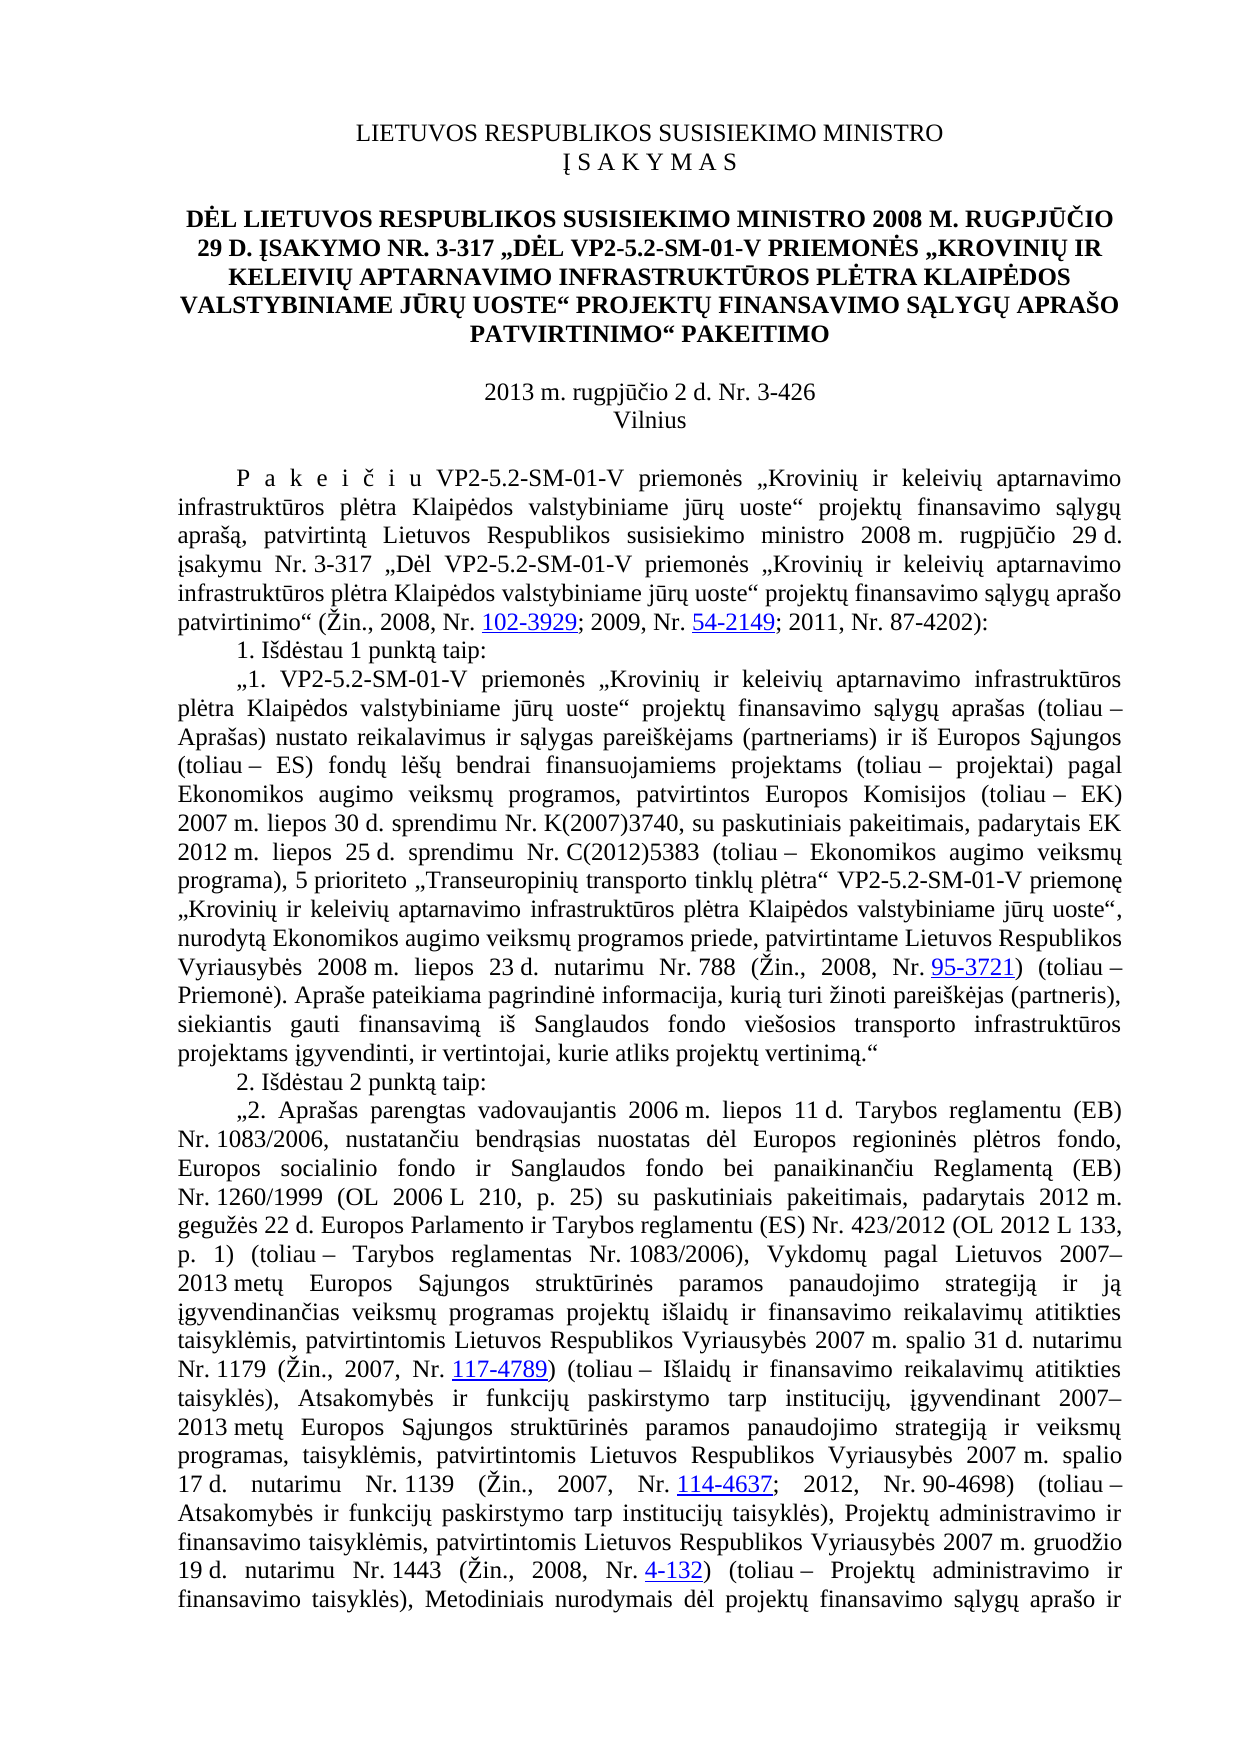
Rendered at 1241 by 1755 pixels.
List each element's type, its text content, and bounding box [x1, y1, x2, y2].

text Į S A K Y M A S [177, 147, 1122, 176]
text „1. VP2-5.2-SM-01-V priemonės „Krovinių ir keleivių aptarnavimo infrastruktūros plėtra Klaipėdos valstybiniame jūrų uoste“ projektų finansavimo sąlygų aprašas (toliau – Aprašas) nustato reikalavimus ir sąlygas pareiškėjams (partneriams) ir iš Europos Sąjungos (toliau – ES) fondų lėšų bendrai finansuojamiems projektams (toliau – projektai) pagal Ekonomikos augimo veiksmų programos, patvirtintos Europos Komisijos (toliau – EK) 2007 m. liepos 30 d. sprendimu Nr. K(2007)3740, su paskutiniais pakeitimais, padarytais EK 2012 m. liepos 25 d. sprendimu Nr. C(2012)5383 (toliau – Ekonomikos augimo veiksmų programa), 5 prioriteto „Transeuropinių transporto tinklų plėtra“ VP2-5.2-SM-01-V priemonę „Krovinių ir keleivių aptarnavimo infrastruktūros plėtra Klaipėdos valstybiniame jūrų uoste“, nurodytą Ekonomikos augimo veiksmų programos priede, patvirtintame Lietuvos Respublikos Vyriausybės 2008 m. liepos 23 d. nutarimu Nr. 788 (Žin., 2008, Nr. 95-3721) (toliau – Priemonė). Apraše pateikiama pagrindinė informacija, kurią turi žinoti pareiškėjas (partneris), siekiantis gauti finansavimą iš Sanglaudos fondo viešosios transporto infrastruktūros projektams įgyvendinti, ir vertintojai, kurie atliks projektų vertinimą.“ [177, 664, 1122, 1067]
text P a k e i č i u VP2-5.2-SM-01-V priemonės „Krovinių ir keleivių aptarnavimo infrastruktūros plėtra Klaipėdos valstybiniame jūrų uoste“ projektų finansavimo sąlygų aprašą, patvirtintą Lietuvos Respublikos susisiekimo ministro 2008 m. rugpjūčio 29 d. įsakymu Nr. 3-317 „Dėl VP2-5.2-SM-01-V priemonės „Krovinių ir keleivių aptarnavimo infrastruktūros plėtra Klaipėdos valstybiniame jūrų uoste“ projektų finansavimo sąlygų aprašo patvirtinimo“ (Žin., 2008, Nr. 102-3929; 2009, Nr. 54-2149; 2011, Nr. 87-4202): [177, 463, 1122, 636]
text Vilnius [177, 406, 1122, 434]
text DĖL LIETUVOS RESPUBLIKOS SUSISIEKIMO MINISTRO 2008 M. RUGPJŪČIO 29 D. ĮSAKYMO Nr. 3-317 „DĖL VP2-5.2-SM-01-V PRIEMONĖS „KROVINIŲ IR KELEIVIŲ APTARNAVIMO INFRASTRUKTŪROS PLĖTRA KLAIPĖDOS VALSTYBINIAME JŪRŲ UOSTE“ PROJEKTŲ FINANSAVIMO SĄLYGŲ APRAŠO PATVIRTINIMO“ PAKEITIMO [177, 204, 1122, 348]
text 2. Išdėstau 2 punktą taip: [177, 1067, 1122, 1096]
text LIETUVOS RESPUBLIKOS SUSISIEKIMO MINISTRO [177, 118, 1122, 147]
text 2013 m. rugpjūčio 2 d. Nr. 3-426 [177, 377, 1122, 406]
text 1. Išdėstau 1 punktą taip: [177, 636, 1122, 664]
text „2. Aprašas parengtas vadovaujantis 2006 m. liepos 11 d. Tarybos reglamentu (EB) Nr. 1083/2006, nustatančiu bendrąsias nuostatas dėl Europos regioninės plėtros fondo, Europos socialinio fondo ir Sanglaudos fondo bei panaikinančiu Reglamentą (EB) Nr. 1260/1999 (OL 2006 L 210, p. 25) su paskutiniais pakeitimais, padarytais 2012 m. gegužės 22 d. Europos Parlamento ir Tarybos reglamentu (ES) Nr. 423/2012 (OL 2012 L 133, p. 1) (toliau – Tarybos reglamentas Nr. 1083/2006), Vykdomų pagal Lietuvos 2007–2013 metų Europos Sąjungos struktūrinės paramos panaudojimo strategiją ir ją įgyvendinančias veiksmų programas projektų išlaidų ir finansavimo reikalavimų atitikties taisyklėmis, patvirtintomis Lietuvos Respublikos Vyriausybės 2007 m. spalio 31 d. nutarimu Nr. 1179 (Žin., 2007, Nr. 117-4789) (toliau – Išlaidų ir finansavimo reikalavimų atitikties taisyklės), Atsakomybės ir funkcijų paskirstymo tarp institucijų, įgyvendinant 2007–2013 metų Europos Sąjungos struktūrinės paramos panaudojimo strategiją ir veiksmų programas, taisyklėmis, patvirtintomis Lietuvos Respublikos Vyriausybės 2007 m. spalio 17 d. nutarimu Nr. 1139 (Žin., 2007, Nr. 114-4637; 2012, Nr. 90-4698) (toliau – Atsakomybės ir funkcijų paskirstymo tarp institucijų taisyklės), Projektų administravimo ir finansavimo taisyklėmis, patvirtintomis Lietuvos Respublikos Vyriausybės 2007 m. gruodžio 19 d. nutarimu Nr. 1443 (Žin., 2008, Nr. 4-132) (toliau – Projektų administravimo ir finansavimo taisyklės), Metodiniais nurodymais dėl projektų finansavimo sąlygų aprašo ir [177, 1096, 1122, 1613]
